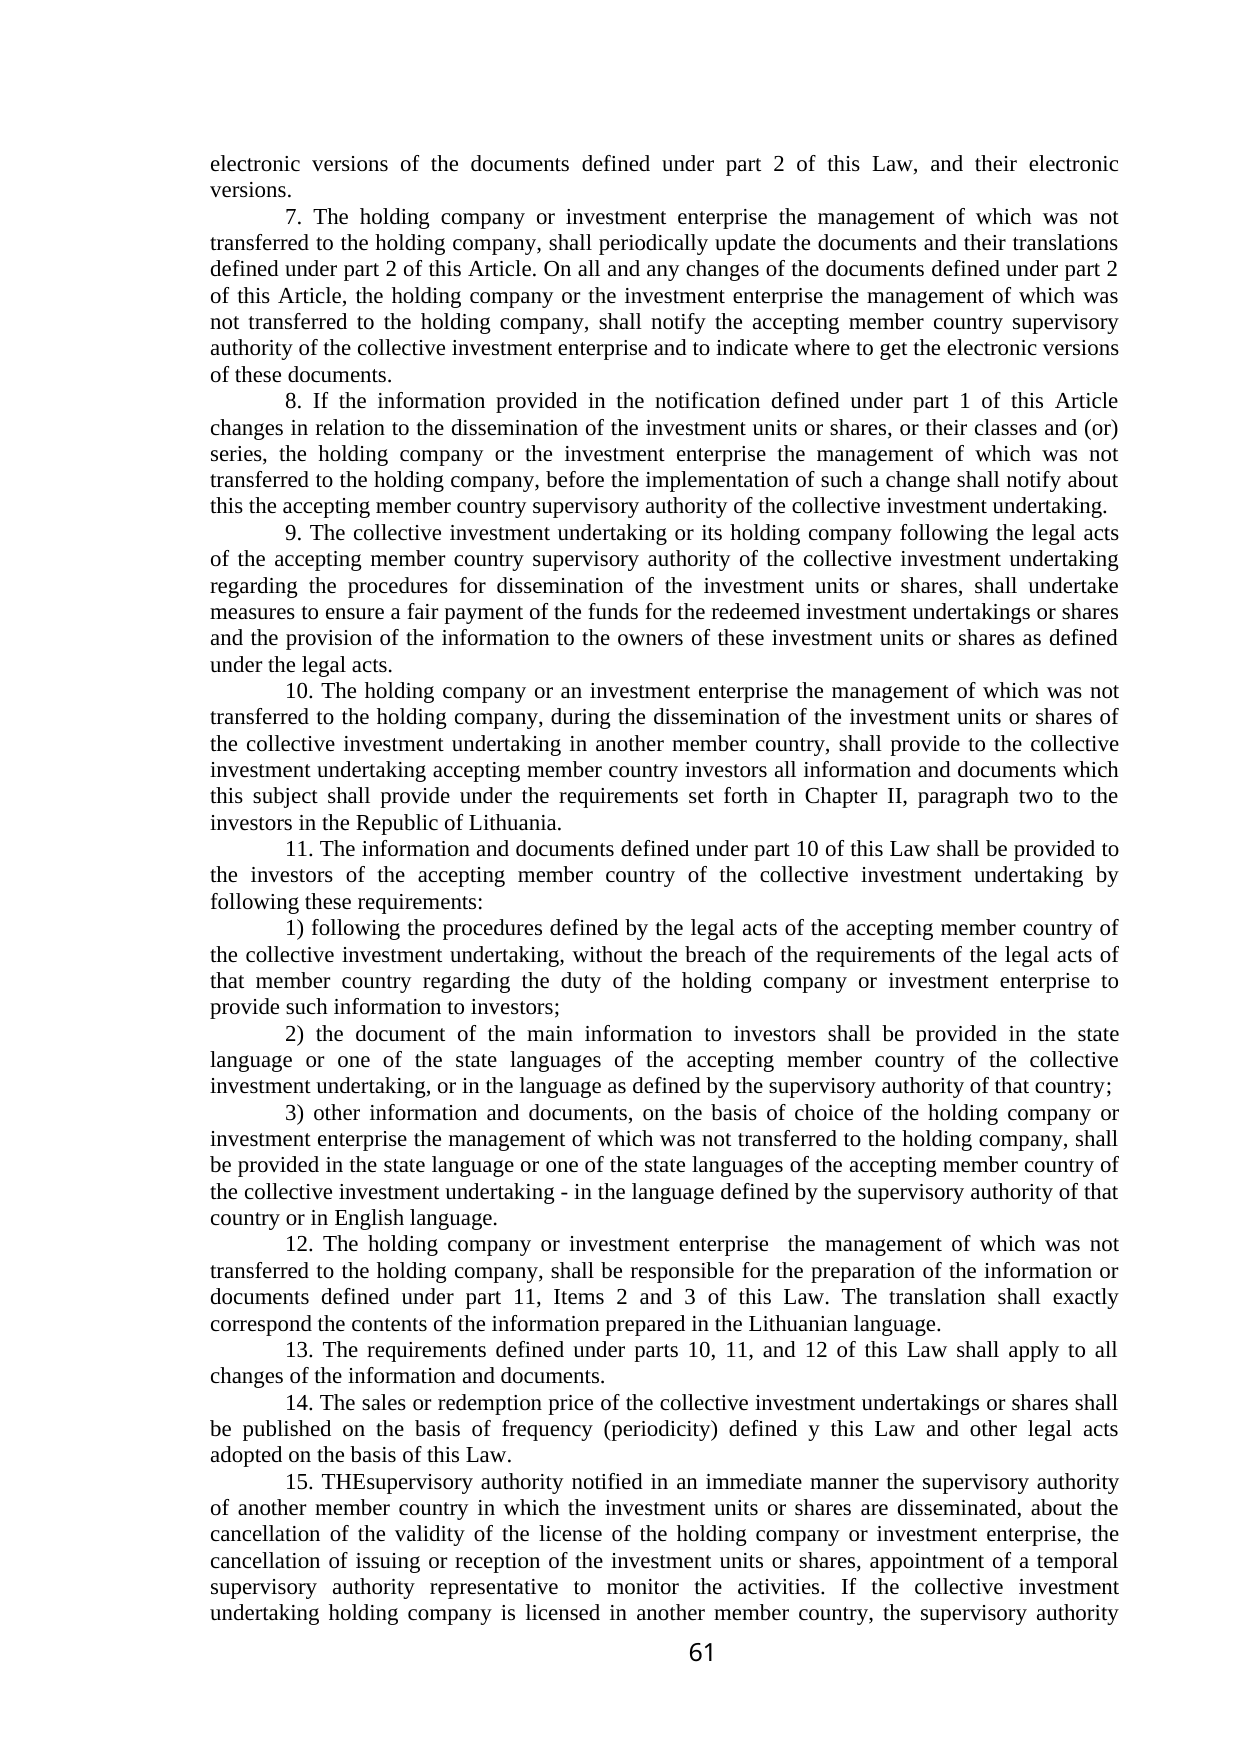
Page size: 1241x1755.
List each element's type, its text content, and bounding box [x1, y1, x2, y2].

text 3) other information and documents, on the basis of choice of the holding company or investment enterprise the management of which was not transferred to the holding company, shall be provided in the state language or one of the state languages of the accepting member country of the collective investment undertaking - in the language defined by the supervisory authority of that country or in English language. [210, 1099, 1120, 1231]
text electronic versions of the documents defined under part 2 of this Law, and their electronic versions. [210, 150, 1120, 203]
text 8. If the information provided in the notification defined under part 1 of this Article changes in relation to the dissemination of the investment units or shares, or their classes and (or) series, the holding company or the investment enterprise the management of which was not transferred to the holding company, before the implementation of such a change shall notify about this the accepting member country supervisory authority of the collective investment undertaking. [210, 387, 1120, 519]
text 9. The collective investment undertaking or its holding company following the legal acts of the accepting member country supervisory authority of the collective investment undertaking regarding the procedures for dissemination of the investment units or shares, shall undertake measures to ensure a fair payment of the funds for the redeemed investment undertakings or shares and the provision of the information to the owners of these investment units or shares as defined under the legal acts. [210, 519, 1120, 677]
text 1) following the procedures defined by the legal acts of the accepting member country of the collective investment undertaking, without the breach of the requirements of the legal acts of that member country regarding the duty of the holding company or investment enterprise to provide such information to investors; [210, 914, 1120, 1020]
text 14. The sales or redemption price of the collective investment undertakings or shares shall be published on the basis of frequency (periodicity) defined y this Law and other legal acts adopted on the basis of this Law. [210, 1389, 1120, 1468]
text 2) the document of the main information to investors shall be provided in the state language or one of the state languages of the accepting member country of the collective investment undertaking, or in the language as defined by the supervisory authority of that country; [210, 1020, 1120, 1099]
text 11. The information and documents defined under part 10 of this Law shall be provided to the investors of the accepting member country of the collective investment undertaking by following these requirements: [210, 835, 1120, 914]
text 15. thesupervisory authority notified in an immediate manner the supervisory authority of another member country in which the investment units or shares are disseminated, about the cancellation of the validity of the license of the holding company or investment enterprise, the cancellation of issuing or reception of the investment units or shares, appointment of a temporal supervisory authority representative to monitor the activities. If the collective investment undertaking holding company is licensed in another member country, the supervisory authority [210, 1468, 1120, 1626]
text 10. The holding company or an investment enterprise the management of which was not transferred to the holding company, during the dissemination of the investment units or shares of the collective investment undertaking in another member country, shall provide to the collective investment undertaking accepting member country investors all information and documents which this subject shall provide under the requirements set forth in Chapter II, paragraph two to the investors in the Republic of Lithuania. [210, 677, 1120, 835]
text 7. The holding company or investment enterprise the management of which was not transferred to the holding company, shall periodically update the documents and their translations defined under part 2 of this Article. On all and any changes of the documents defined under part 2 of this Article, the holding company or the investment enterprise the management of which was not transferred to the holding company, shall notify the accepting member country supervisory authority of the collective investment enterprise and to indicate where to get the electronic versions of these documents. [210, 203, 1120, 387]
text 13. The requirements defined under parts 10, 11, and 12 of this Law shall apply to all changes of the information and documents. [210, 1336, 1120, 1389]
text 12. The holding company or investment enterprise the management of which was not transferred to the holding company, shall be responsible for the preparation of the information or documents defined under part 11, Items 2 and 3 of this Law. The translation shall exactly correspond the contents of the information prepared in the Lithuanian language. [210, 1231, 1120, 1336]
